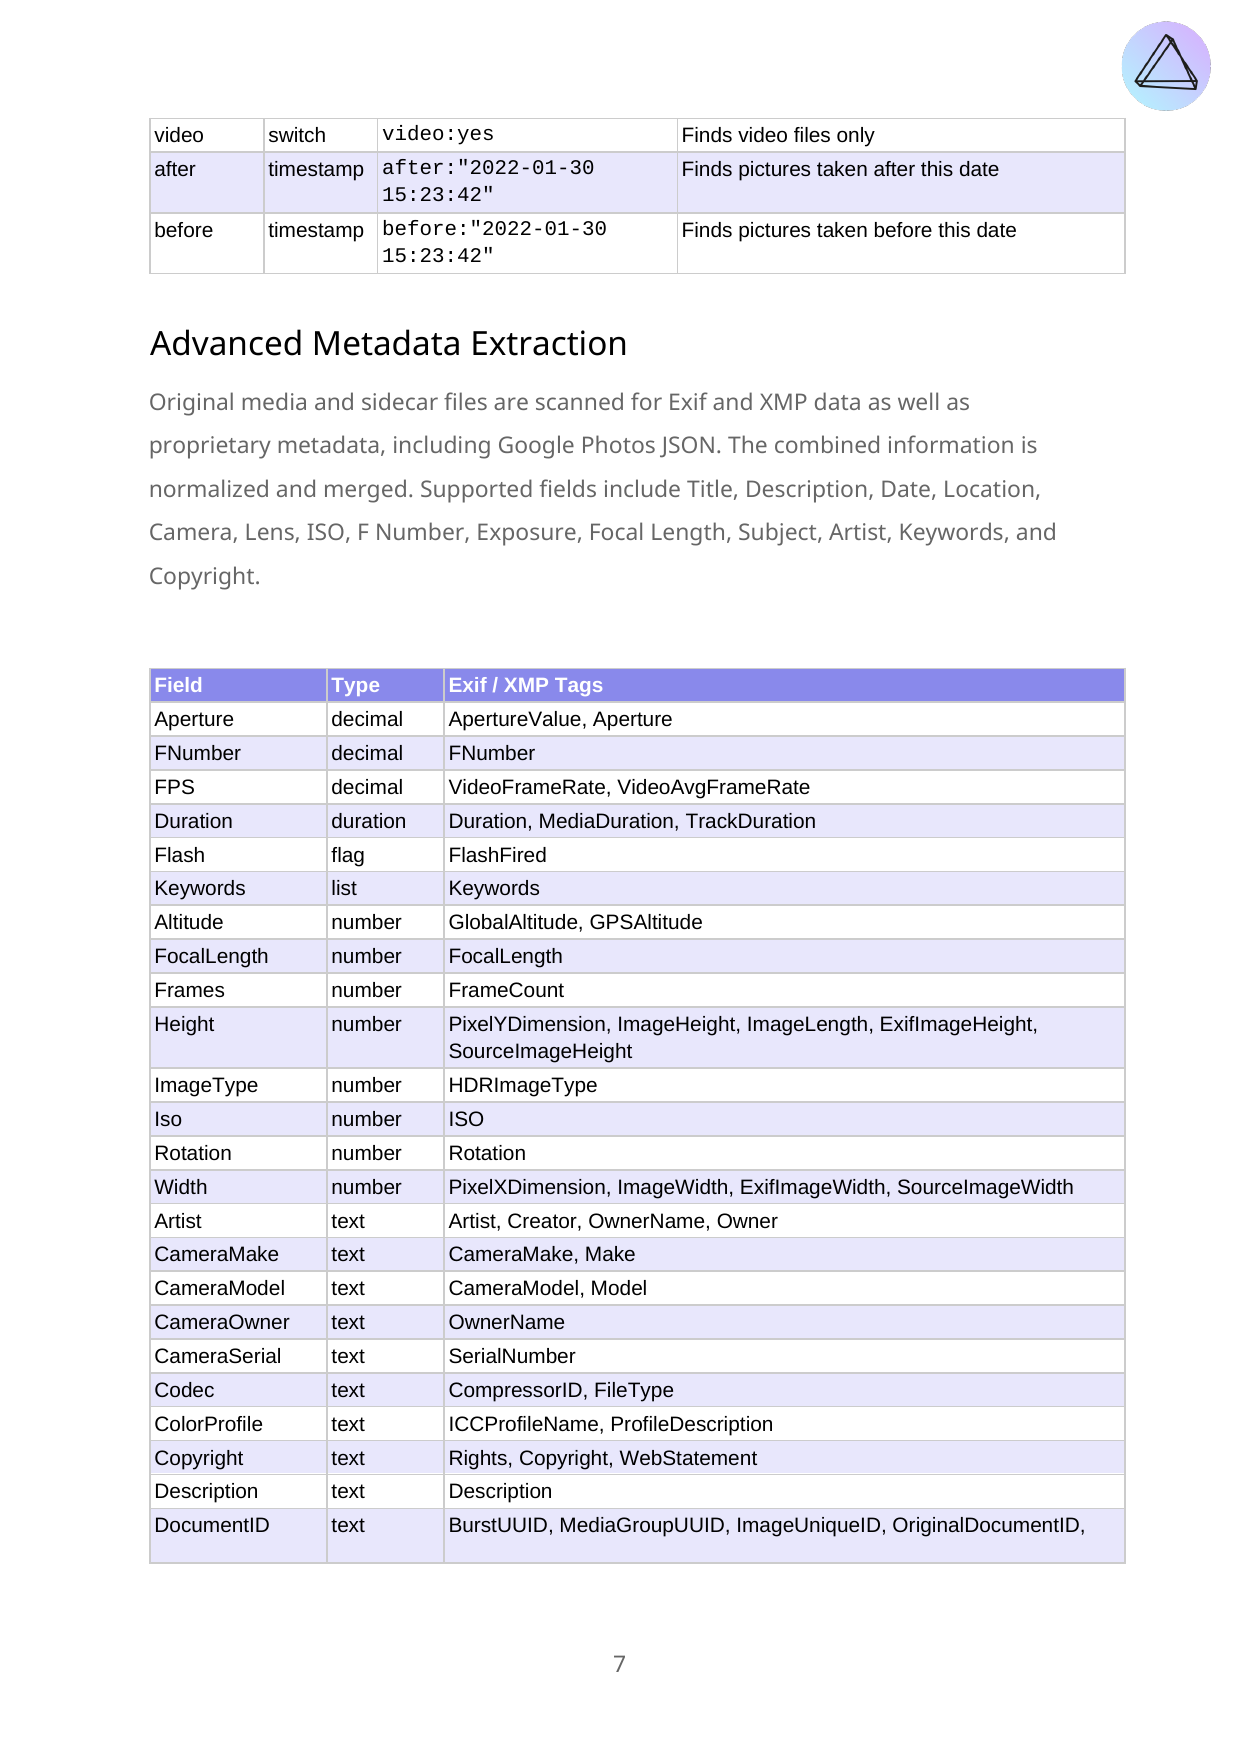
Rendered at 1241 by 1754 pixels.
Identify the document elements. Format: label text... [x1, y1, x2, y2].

table_header Field [151, 669, 326, 701]
table_cell Altitude [151, 906, 326, 938]
table_cell Finds pictures taken before this date [678, 214, 1124, 273]
table_cell BurstUUID, MediaGroupUUID, ImageUniqueID, OriginalDocumentID, [445, 1509, 1124, 1562]
table_cell Finds pictures taken after this date [678, 153, 1124, 212]
table_cell number [328, 1137, 443, 1169]
table_cell video:yes [378, 119, 677, 151]
table_cell ImageType [151, 1069, 326, 1101]
picture [1121, 21, 1211, 111]
text Original media and sidecar files are scanned for Exif and XMP data as well as proprietary metadata, including Google Photos JSON. The combined information is normalized and merged. Supported fields include Title, Description, Date, Location, Camera, Lens, ISO, F Number, Exposure, Focal Length, Subject, Artist, Keywords, and Copyright. [148, 386, 1090, 591]
table_cell Iso [151, 1103, 326, 1135]
table_cell DocumentID [151, 1509, 326, 1562]
table_cell text [328, 1407, 443, 1440]
table_cell CompressorID, FileType [445, 1374, 1124, 1406]
table_header Type [328, 669, 443, 701]
table_cell Rotation [445, 1137, 1124, 1169]
table_cell before:"2022-01-30 15:23:42" [378, 214, 677, 273]
table_cell number [328, 1008, 443, 1067]
table_cell number [328, 1069, 443, 1101]
table_cell CameraModel [151, 1272, 326, 1304]
table_cell FlashFired [445, 838, 1124, 871]
table_cell PixelYDimension, ImageHeight, ImageLength, ExifImageHeight, SourceImageHeight [445, 1008, 1124, 1067]
table_cell Description [445, 1475, 1124, 1507]
table_cell PixelXDimension, ImageWidth, ExifImageWidth, SourceImageWidth [445, 1171, 1124, 1203]
table_cell Artist [151, 1204, 326, 1237]
table_cell Rights, Copyright, WebStatement [445, 1441, 1124, 1473]
table_cell Finds video files only [678, 119, 1124, 151]
table_cell flag [328, 838, 443, 871]
table_cell VideoFrameRate, VideoAvgFrameRate [445, 771, 1124, 803]
table_cell SerialNumber [445, 1340, 1124, 1372]
table_cell CameraMake, Make [445, 1238, 1124, 1270]
table_cell text [328, 1272, 443, 1304]
table_cell Flash [151, 838, 326, 871]
table_cell FNumber [445, 737, 1124, 769]
table_cell text [328, 1475, 443, 1507]
table_cell decimal [328, 737, 443, 769]
table_cell Rotation [151, 1137, 326, 1169]
table_cell ISO [445, 1103, 1124, 1135]
table_cell FPS [151, 771, 326, 803]
table_cell FocalLength [445, 940, 1124, 972]
table_cell text [328, 1340, 443, 1372]
table_cell CameraSerial [151, 1340, 326, 1372]
table_cell OwnerName [445, 1306, 1124, 1338]
table_cell Height [151, 1008, 326, 1067]
table_cell number [328, 974, 443, 1006]
table_cell ApertureValue, Aperture [445, 703, 1124, 735]
table_cell decimal [328, 771, 443, 803]
table_cell switch [265, 119, 377, 151]
table_cell ICCProfileName, ProfileDescription [445, 1407, 1124, 1440]
table_cell Codec [151, 1374, 326, 1406]
table_cell after:"2022-01-30 15:23:42" [378, 153, 677, 212]
table_cell number [328, 906, 443, 938]
table_cell Duration [151, 805, 326, 837]
table_cell text [328, 1374, 443, 1406]
table_cell decimal [328, 703, 443, 735]
table_cell HDRImageType [445, 1069, 1124, 1101]
table_cell video [151, 119, 263, 151]
table_cell number [328, 1171, 443, 1203]
table_cell timestamp [265, 214, 377, 273]
table_cell number [328, 1103, 443, 1135]
table_cell CameraMake [151, 1238, 326, 1270]
table_cell text [328, 1509, 443, 1562]
table_cell ColorProfile [151, 1407, 326, 1440]
table_cell CameraOwner [151, 1306, 326, 1338]
table_cell Width [151, 1171, 326, 1203]
table_cell Copyright [151, 1441, 326, 1473]
table_cell text [328, 1204, 443, 1237]
table_cell duration [328, 805, 443, 837]
table_cell Keywords [151, 872, 326, 904]
table_cell Description [151, 1475, 326, 1507]
table_cell GlobalAltitude, GPSAltitude [445, 906, 1124, 938]
table_cell FrameCount [445, 974, 1124, 1006]
table_cell Artist, Creator, OwnerName, Owner [445, 1204, 1124, 1237]
table_cell list [328, 872, 443, 904]
subtitle Advanced Metadata Extraction [150, 320, 1090, 365]
table_cell text [328, 1238, 443, 1270]
table_cell Frames [151, 974, 326, 1006]
table_cell FocalLength [151, 940, 326, 972]
table_cell Aperture [151, 703, 326, 735]
table_cell text [328, 1441, 443, 1473]
table_header Exif / XMP Tags [445, 669, 1124, 701]
table_cell after [151, 153, 263, 212]
table_cell Duration, MediaDuration, TrackDuration [445, 805, 1124, 837]
table_cell before [151, 214, 263, 273]
table_cell text [328, 1306, 443, 1338]
table_cell Keywords [445, 872, 1124, 904]
table_cell FNumber [151, 737, 326, 769]
table_cell CameraModel, Model [445, 1272, 1124, 1304]
table_cell timestamp [265, 153, 377, 212]
table_cell number [328, 940, 443, 972]
